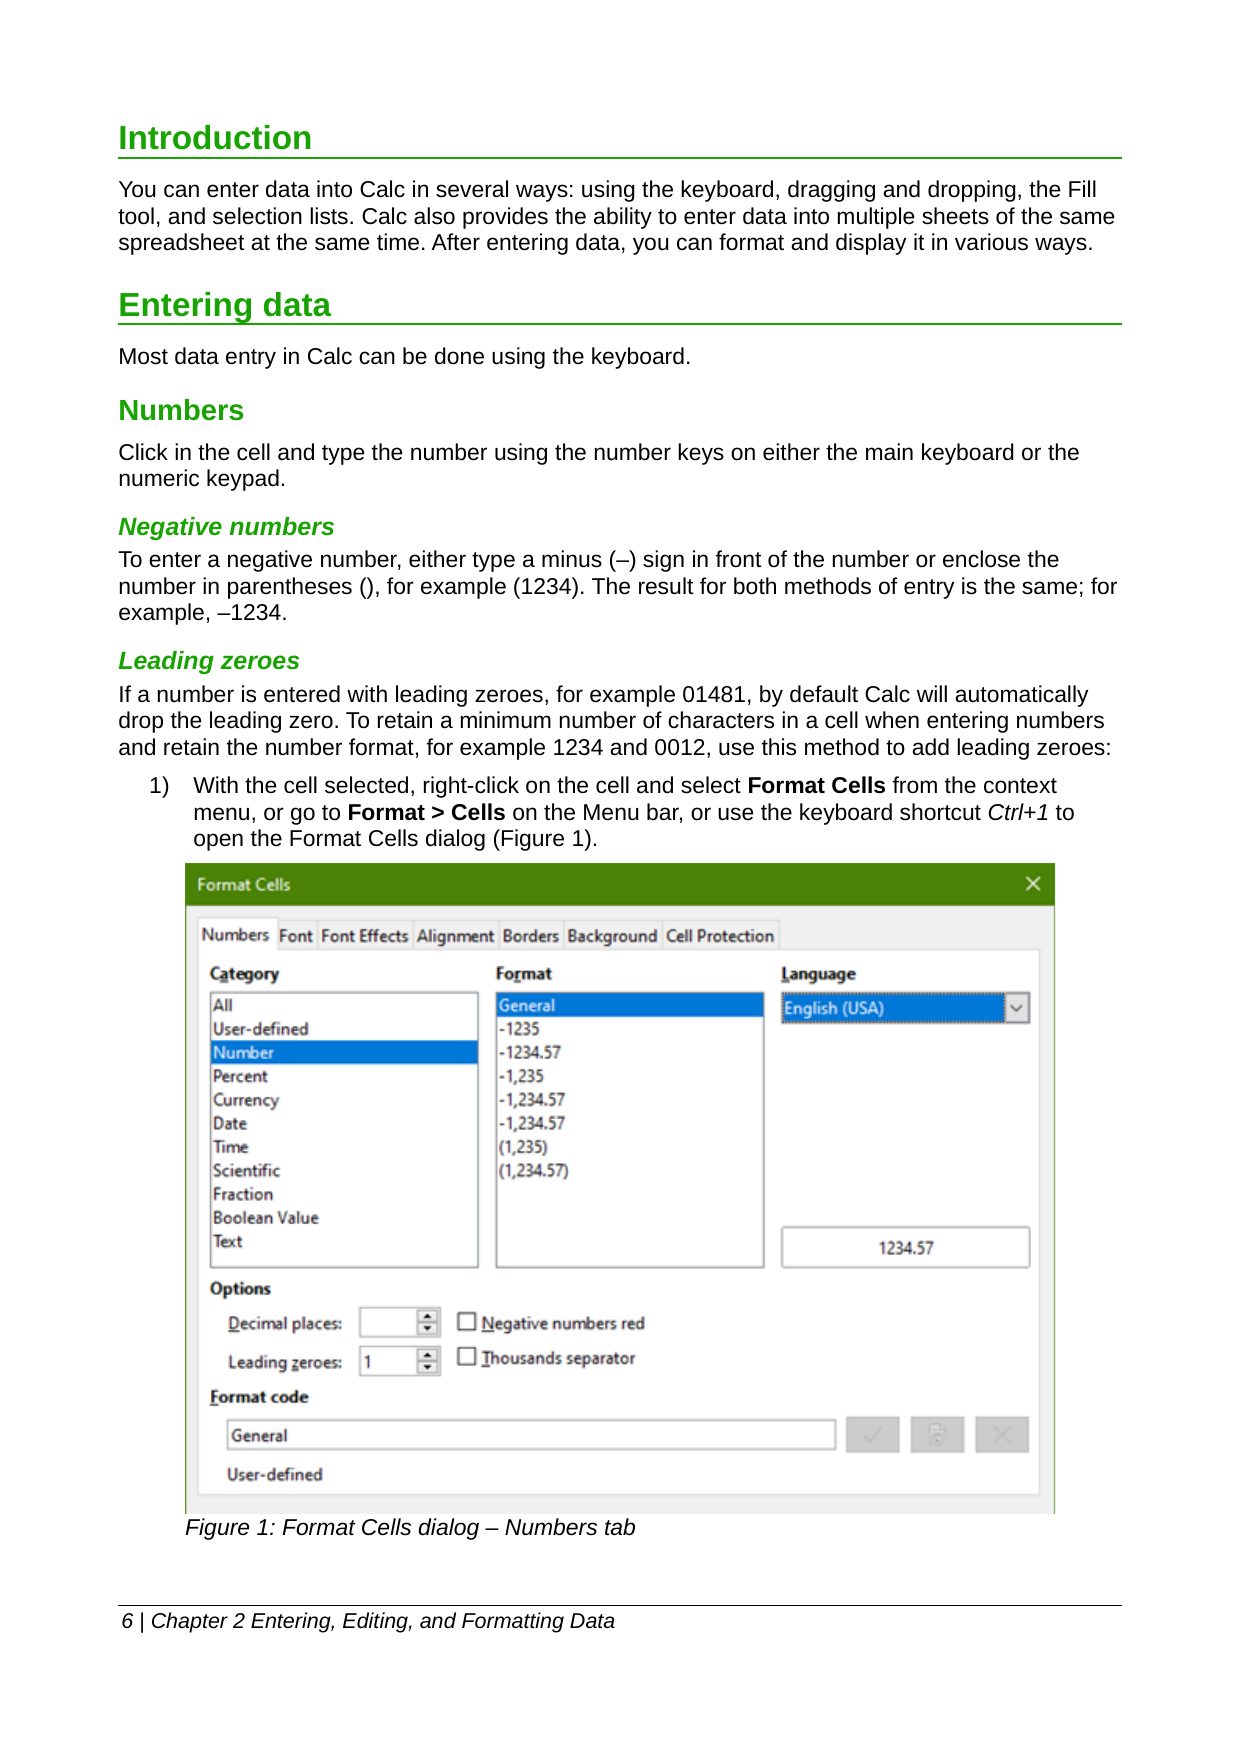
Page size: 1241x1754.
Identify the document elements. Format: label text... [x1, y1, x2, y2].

text Click in the cell and type the number using the number keys on either the main keyboard or the numeric keypad. [118, 438, 1122, 491]
subtitle Numbers [118, 393, 1122, 427]
text You can enter data into Calc in several ways: using the keyboard, dragging and dropping, the Fill tool, and selection lists. Calc also provides the ability to enter data into multiple sheets of the same spreadsheet at the same time. After entering data, you can format and display it in various ways. [118, 176, 1122, 255]
subtitle Entering data [118, 285, 1122, 323]
subtitle Negative numbers [118, 512, 1122, 541]
text Most data entry in Calc can be done using the keyboard. [118, 343, 1122, 369]
subtitle Introduction [118, 118, 1122, 157]
list With the cell selected, right-click on the cell and select Format Cells from the context menu, or go to Format > Cells on the Menu bar, or use the keyboard shortcut Ctrl+1 to open the Format Cells dialog (Figure 1). [169, 772, 1122, 851]
text If a number is entered with leading zeroes, for example 01481, by default Calc will automatically drop the leading zero. To retain a minimum number of characters in a cell when entering numbers and retain the number format, for example 1234 and 0012, use this method to add leading zeroes: [118, 681, 1122, 760]
subtitle Leading zeroes [118, 646, 1122, 675]
text To enter a negative number, either type a minus (–) sign in front of the number or enclose the number in parentheses (), for example (1234). The result for both methods of entry is the same; for example, –1234. [118, 546, 1122, 626]
picture [185, 863, 1056, 1514]
text Figure 1: Format Cells dialog – Numbers tab [185, 1514, 1055, 1540]
